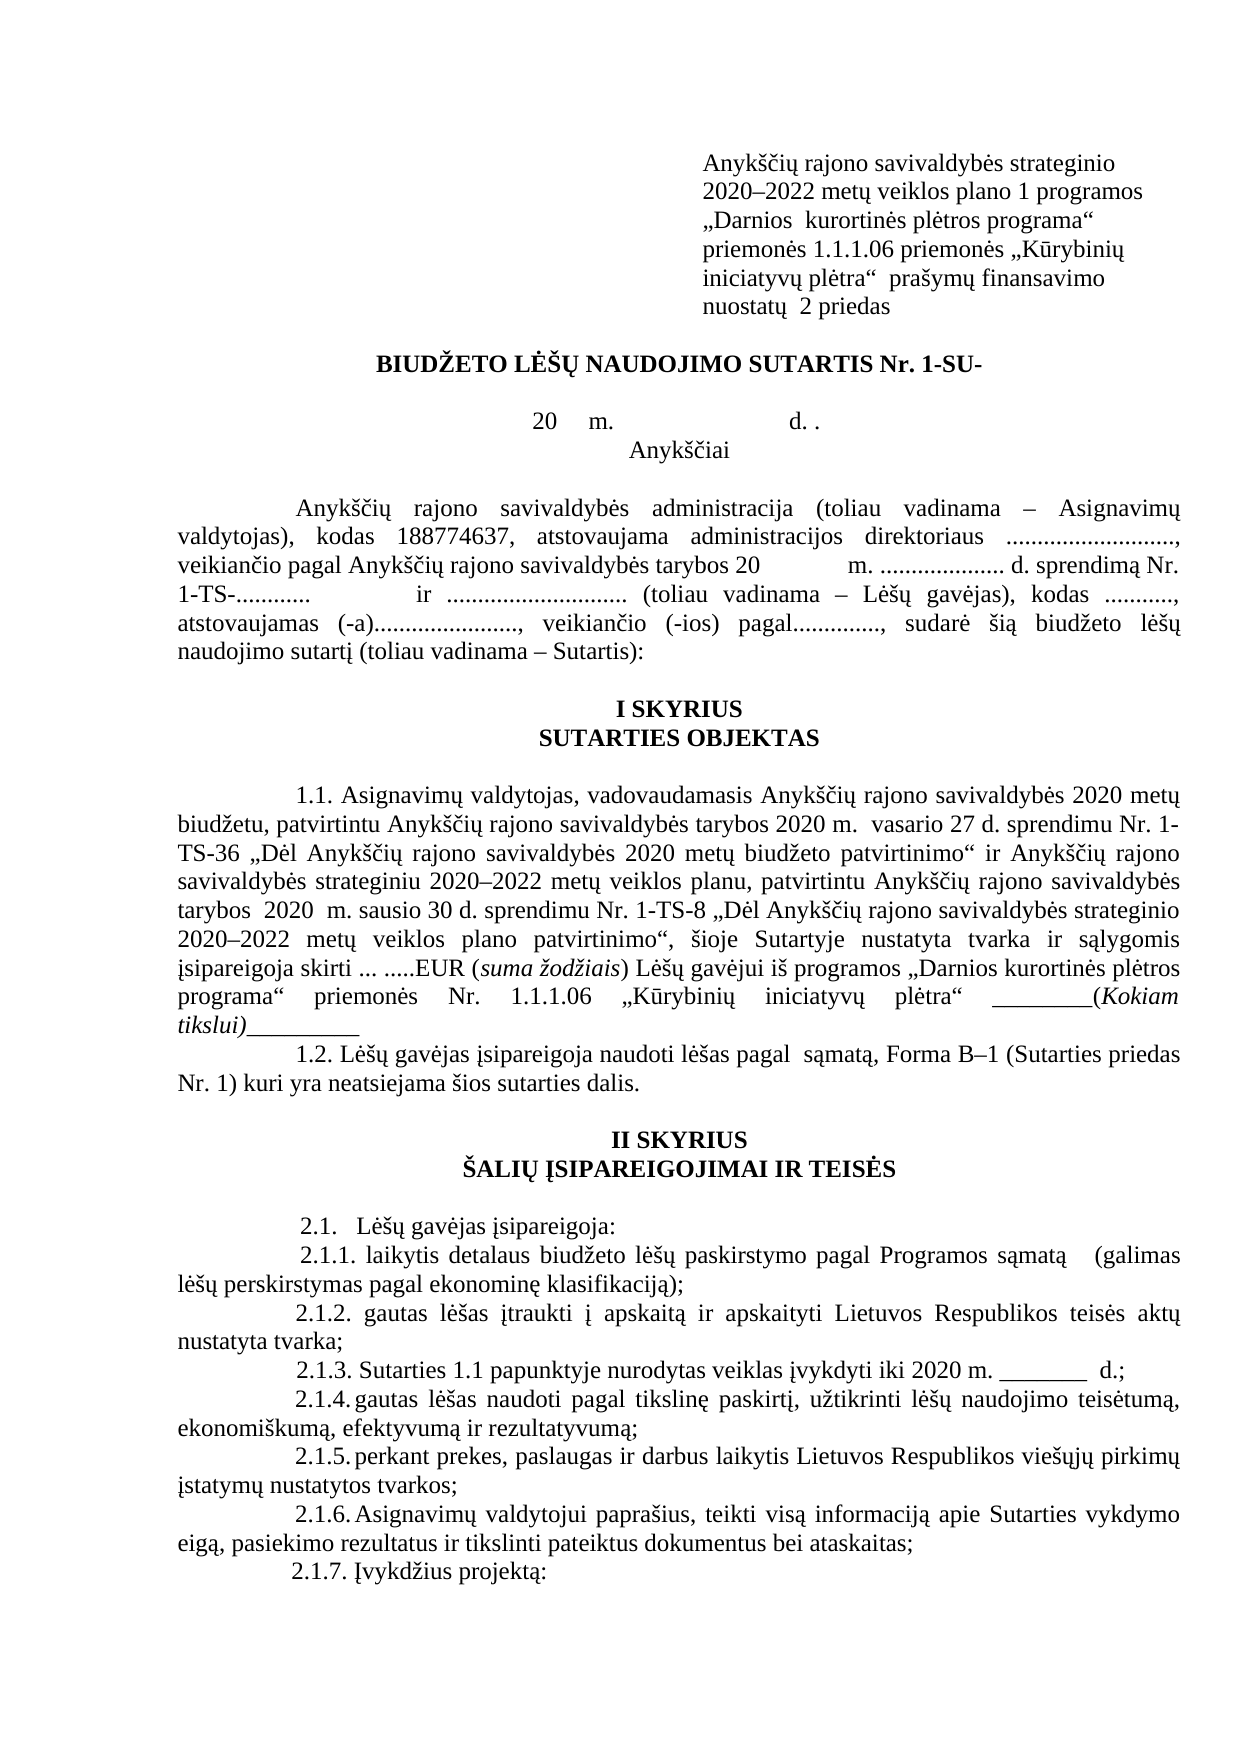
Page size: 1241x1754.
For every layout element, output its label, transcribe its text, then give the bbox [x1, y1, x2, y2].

text 2.1.3. Sutarties 1.1 papunktyje nurodytas veiklas įvykdyti iki 2020 m. _______ d.; [251, 1355, 1181, 1384]
text 2.1.7. Įvykdžius projektą: [177, 1556, 1181, 1585]
text 2.1.5. perkant prekes, paslaugas ir darbus laikytis Lietuvos Respublikos viešųjų pirkimų įstatymų nustatytos tvarkos; [177, 1441, 1181, 1499]
text 20 m. d. . [177, 406, 1181, 435]
text ŠALIŲ ĮSIPAREIGOJIMAI IR TEISĖS [177, 1154, 1181, 1183]
text I SKYRIUS [177, 694, 1181, 723]
text SUTARTIES OBJEKTAS [177, 723, 1181, 751]
text 2.1.4. gautas lėšas naudoti pagal tikslinę paskirtį, užtikrinti lėšų naudojimo teisėtumą, ekonomiškumą, efektyvumą ir rezultatyvumą; [177, 1384, 1181, 1441]
text 2020–2022 metų veiklos plano 1 programos [702, 176, 1181, 205]
text 2.1. Lėšų gavėjas įsipareigoja: [177, 1211, 1181, 1240]
text 2.1.1. laikytis detalaus biudžeto lėšų paskirstymo pagal Programos sąmatą (galimas lėšų perskirstymas pagal ekonominę klasifikaciją); [177, 1240, 1181, 1298]
text BIUDŽETO LĖŠŲ NAUDOJIMO SUTARTIS Nr. 1-SU- [177, 349, 1181, 378]
text Anykščių rajono savivaldybės strateginio [702, 148, 1181, 176]
text Anykščiai [177, 435, 1181, 464]
text nuostatų 2 priedas [702, 291, 1181, 320]
text priemonės 1.1.1.06 priemonės „Kūrybinių [702, 234, 1181, 263]
text II SKYRIUS [177, 1125, 1181, 1154]
text 2.1.2. gautas lėšas įtraukti į apskaitą ir apskaityti Lietuvos Respublikos teisės aktų nustatyta tvarka; [177, 1298, 1181, 1355]
text „Darnios kurortinės plėtros programa“ [702, 205, 1181, 234]
text Anykščių rajono savivaldybės administracija (toliau vadinama – Asignavimų valdytojas), kodas 188774637, atstovaujama administracijos direktoriaus ..........................., veikiančio pagal Anykščių rajono savivaldybės tarybos 20 m. .................... d. sprendimą Nr. 1-TS-............ ir ............................. (toliau vadinama – Lėšų gavėjas), kodas ..........., atstovaujamas (-a)......................., veikiančio (-ios) pagal.............., sudarė šią biudžeto lėšų naudojimo sutartį (toliau vadinama – Sutartis): [177, 493, 1181, 665]
text 1.2. Lėšų gavėjas įsipareigoja naudoti lėšas pagal sąmatą, Forma B–1 (Sutarties priedas Nr. 1) kuri yra neatsiejama šios sutarties dalis. [177, 1039, 1181, 1096]
text 2.1.6. Asignavimų valdytojui paprašius, teikti visą informaciją apie Sutarties vykdymo eigą, pasiekimo rezultatus ir tikslinti pateiktus dokumentus bei ataskaitas; [177, 1499, 1181, 1556]
text iniciatyvų plėtra“ prašymų finansavimo [702, 263, 1181, 291]
text 1.1. Asignavimų valdytojas, vadovaudamasis Anykščių rajono savivaldybės 2020 metų biudžetu, patvirtintu Anykščių rajono savivaldybės tarybos 2020 m. vasario 27 d. sprendimu Nr. 1-TS-36 „Dėl Anykščių rajono savivaldybės 2020 metų biudžeto patvirtinimo“ ir Anykščių rajono savivaldybės strateginiu 2020–2022 metų veiklos planu, patvirtintu Anykščių rajono savivaldybės tarybos 2020 m. sausio 30 d. sprendimu Nr. 1-TS-8 „Dėl Anykščių rajono savivaldybės strateginio 2020–2022 metų veiklos plano patvirtinimo“, šioje Sutartyje nustatyta tvarka ir sąlygomis įsipareigoja skirti ... .....EUR (suma žodžiais) Lėšų gavėjui iš programos „Darnios kurortinės plėtros programa“ priemonės Nr. 1.1.1.06 „Kūrybinių iniciatyvų plėtra“ ________(Kokiam tikslui)_________ [177, 780, 1181, 1039]
